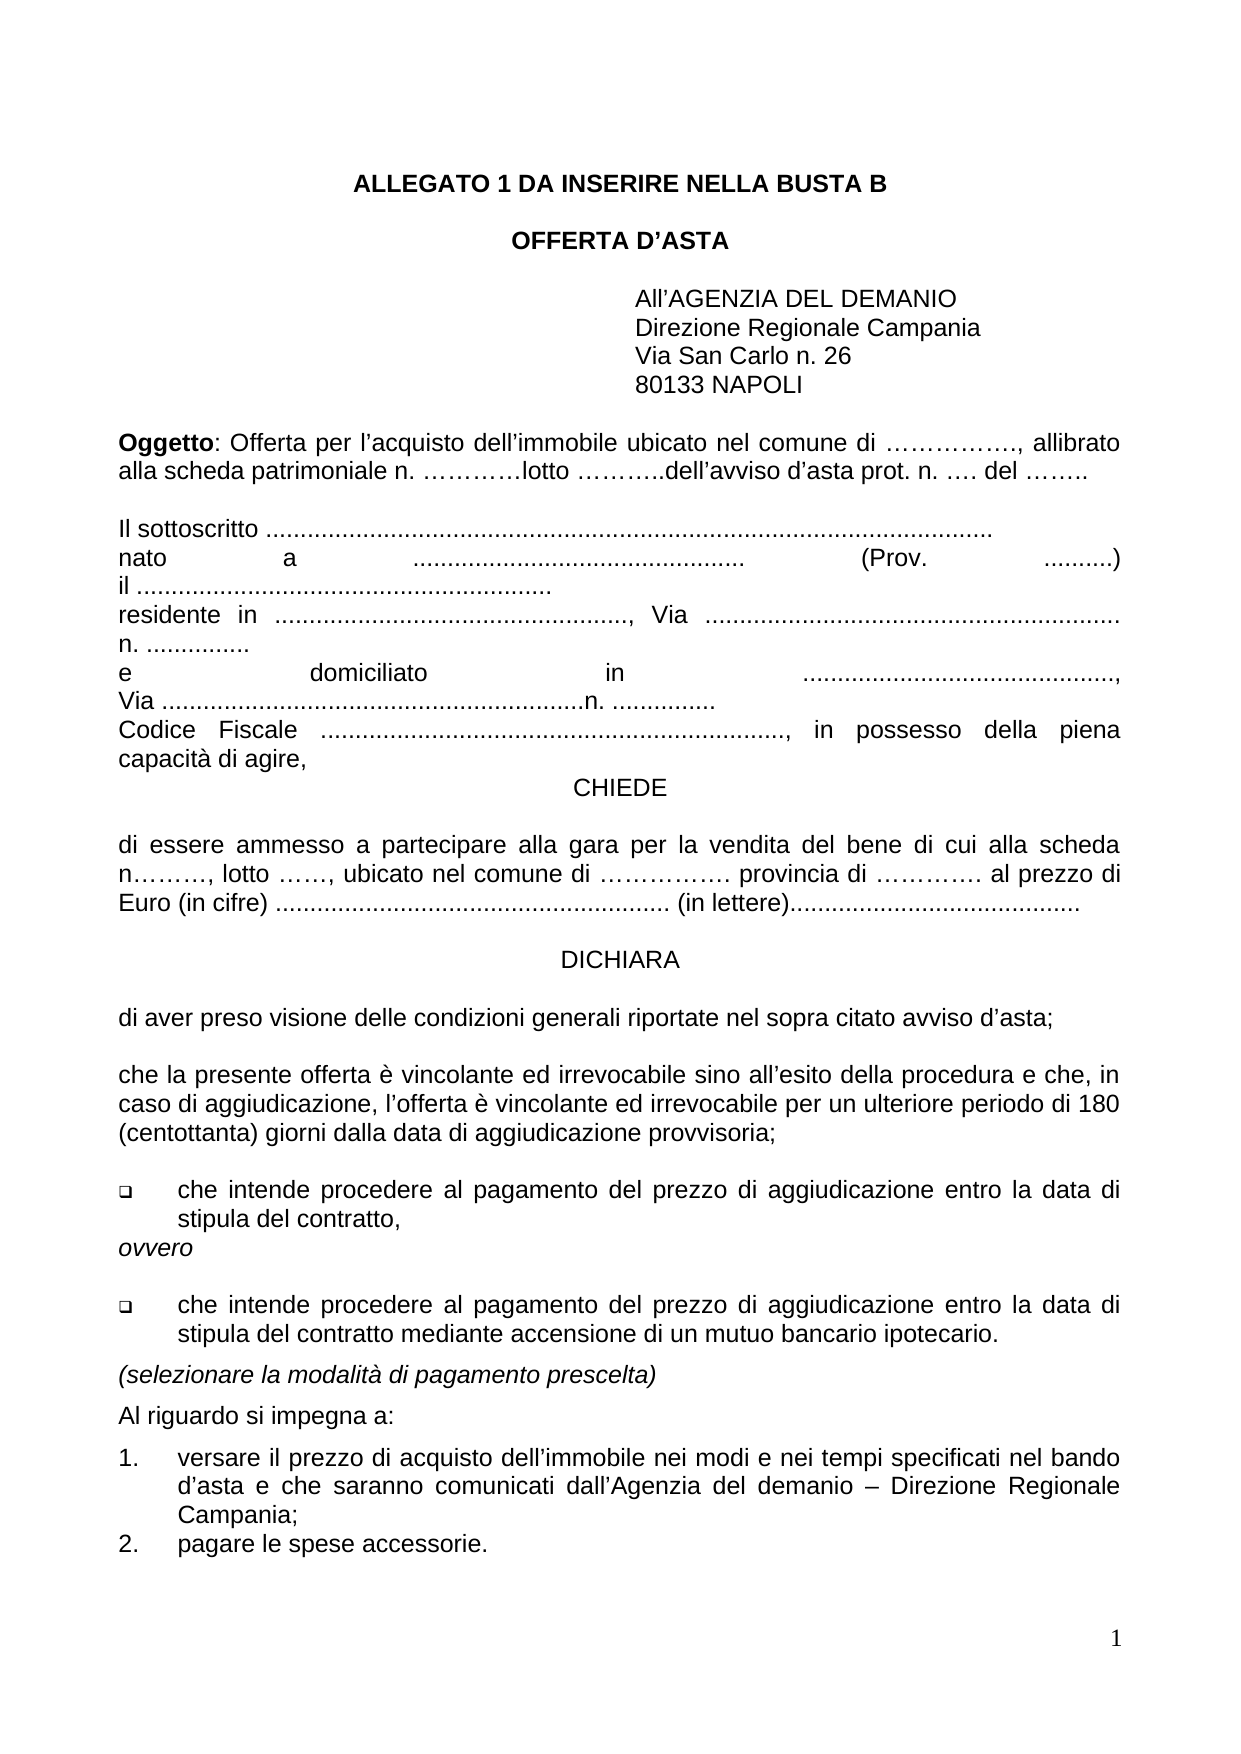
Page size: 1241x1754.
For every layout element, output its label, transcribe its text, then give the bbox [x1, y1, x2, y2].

text nato a ................................................ (Prov. ..........) il ............................................................ [118, 543, 1122, 600]
text (selezionare la modalità di pagamento prescelta) [118, 1360, 1122, 1389]
text DICHIARA [118, 945, 1122, 974]
list che intende procedere al pagamento del prezzo di aggiudicazione entro la data di stipula del contratto mediante accensione di un mutuo bancario ipotecario. [118, 1290, 1122, 1348]
text All’AGENZIA DEL DEMANIO [118, 284, 1122, 313]
text e domiciliato in ............................................., Via .............................................................n. ............... [118, 658, 1122, 715]
text residente in ..................................................., Via ............................................................ n. ............... [118, 600, 1122, 658]
text CHIEDE [118, 773, 1122, 801]
text ovvero [118, 1233, 1122, 1261]
text Il sottoscritto ......................................................................................................... [118, 514, 1122, 543]
text Direzione Regionale Campania [118, 313, 1122, 341]
text di essere ammesso a partecipare alla gara per la vendita del bene di cui alla scheda n………, lotto ……, ubicato nel comune di ……………. provincia di …………. al prezzo di Euro (in cifre) ......................................................... (in lettere).......................................... [118, 830, 1122, 916]
list pagare le spese accessorie. [118, 1529, 1122, 1558]
text Al riguardo si impegna a: [118, 1401, 1122, 1430]
text Oggetto: Offerta per l’acquisto dell’immobile ubicato nel comune di ……………., allibrato alla scheda patrimoniale n. …………lotto ………..dell’avviso d’asta prot. n. …. del …….. [118, 428, 1122, 485]
text Via San Carlo n. 26 [118, 341, 1122, 370]
list versare il prezzo di acquisto dell’immobile nei modi e nei tempi specificati nel bando d’asta e che saranno comunicati dall’Agenzia del demanio – Direzione Regionale Campania; [118, 1443, 1122, 1529]
text ALLEGATO 1 DA INSERIRE NELLA BUSTA B [118, 169, 1122, 198]
text di aver preso visione delle condizioni generali riportate nel sopra citato avviso d’asta; [118, 1003, 1122, 1031]
text che la presente offerta è vincolante ed irrevocabile sino all’esito della procedura e che, in caso di aggiudicazione, l’offerta è vincolante ed irrevocabile per un ulteriore periodo di 180 (centottanta) giorni dalla data di aggiudicazione provvisoria; [118, 1060, 1122, 1146]
text 80133 NAPOLI [118, 370, 1122, 399]
list che intende procedere al pagamento del prezzo di aggiudicazione entro la data di stipula del contratto, [118, 1175, 1122, 1233]
text OFFERTA D’ASTA [118, 226, 1122, 255]
text Codice Fiscale ..................................................................., in possesso della piena capacità di agire, [118, 715, 1122, 773]
